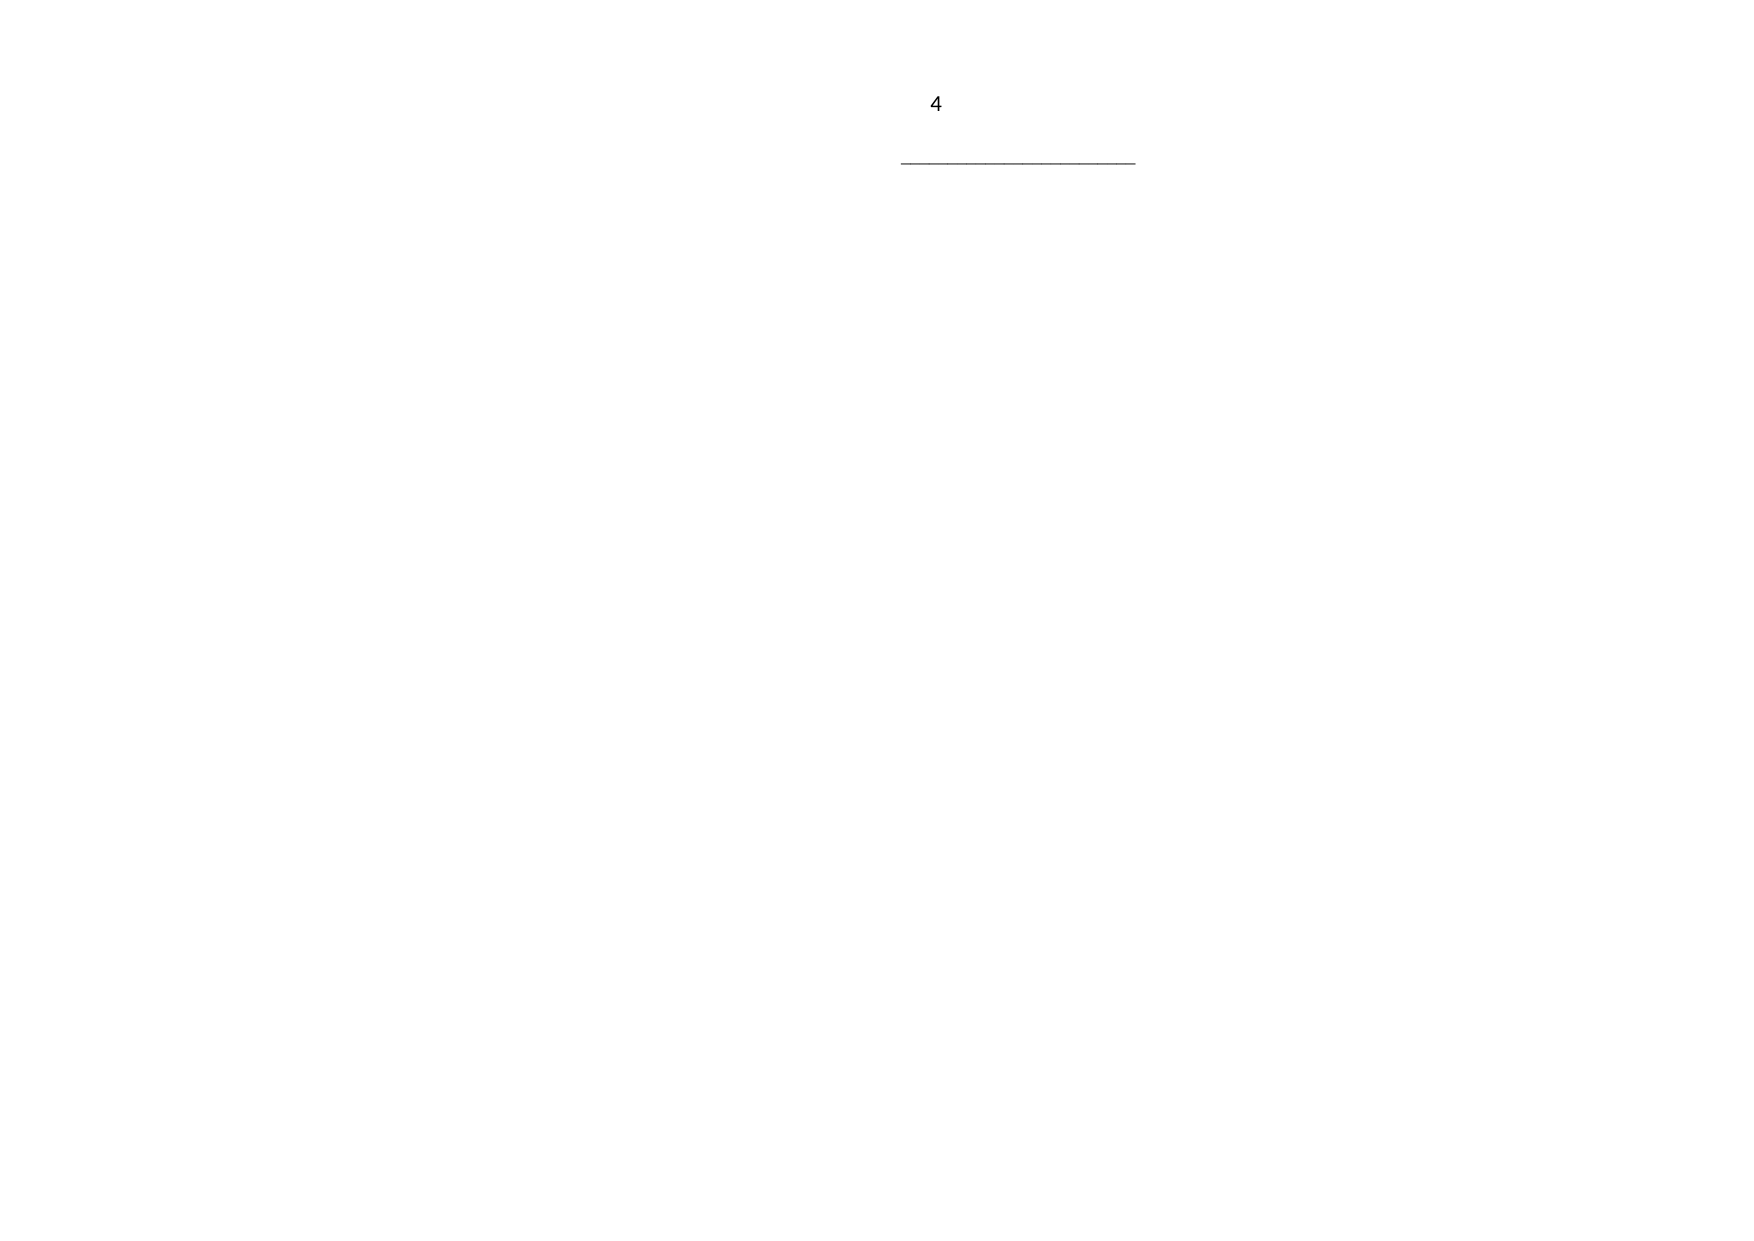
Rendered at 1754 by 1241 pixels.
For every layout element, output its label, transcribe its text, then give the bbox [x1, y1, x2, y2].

text _________________________ [177, 145, 1695, 167]
